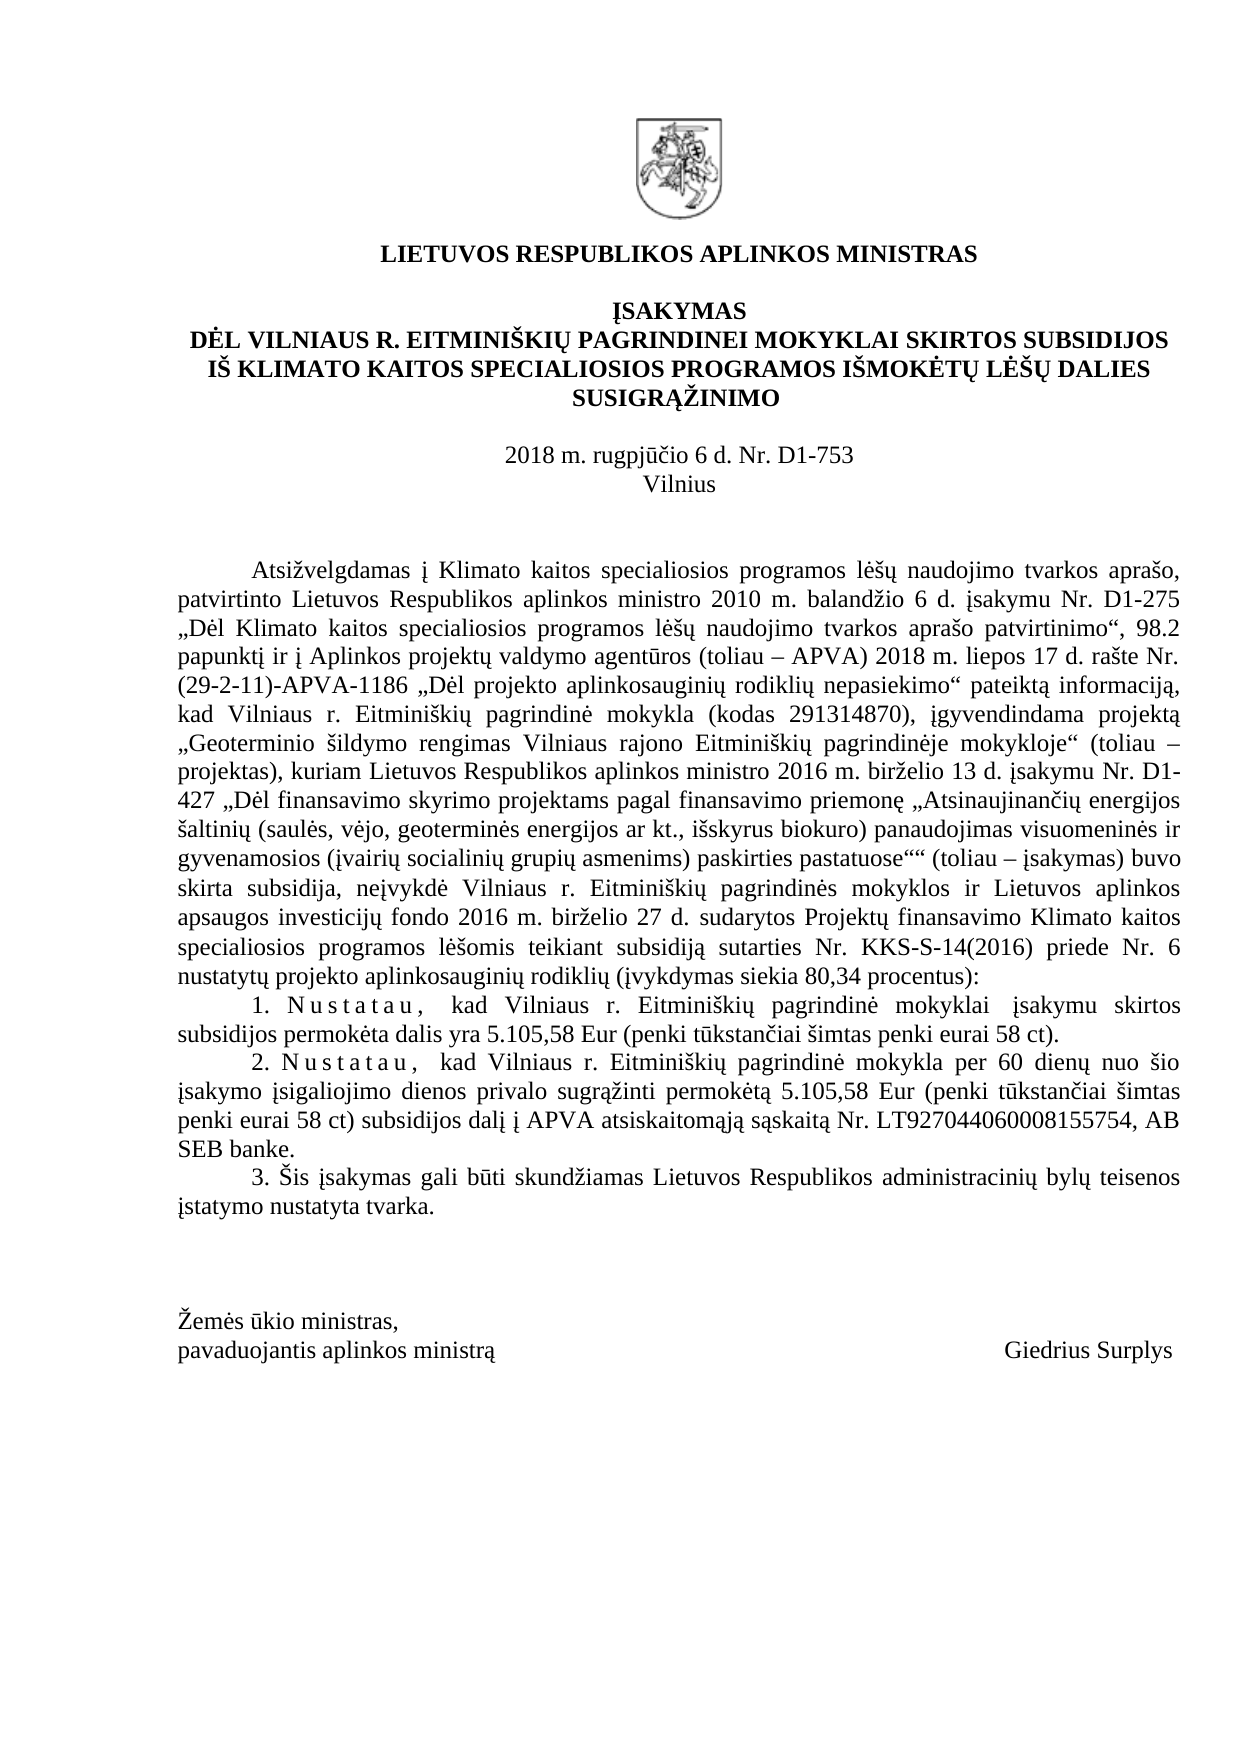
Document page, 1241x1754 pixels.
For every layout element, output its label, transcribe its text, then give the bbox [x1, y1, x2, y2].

text 2018 m. rugpjūčio 6 d. Nr. D1-753 [177, 440, 1181, 469]
text DĖL VILNIAUS R. EITMINIŠKIŲ PAGRINDINEI MOKYKLAI SKIRTOS SUBSIDIJOS IŠ KLIMATO KAITOS SPECIALIOSIOS PROGRAMOS IŠMOKĖTŲ LĖŠŲ DALIES SUSIGRĄŽINIMO [177, 325, 1181, 411]
text 1. Nustatau, kad Vilniaus r. Eitminiškių pagrindinė mokyklai įsakymu skirtos subsidijos permokėta dalis yra 5.105,58 Eur (penki tūkstančiai šimtas penki eurai 58 ct). [177, 990, 1181, 1047]
text Žemės ūkio ministras, [177, 1306, 1181, 1335]
text 2. Nustatau, kad Vilniaus r. Eitminiškių pagrindinė mokykla per 60 dienų nuo šio įsakymo įsigaliojimo dienos privalo sugrąžinti permokėtą 5.105,58 Eur (penki tūkstančiai šimtas penki eurai 58 ct) subsidijos dalį į APVA atsiskaitomąją sąskaitą Nr. LT927044060008155754, AB SEB banke. [177, 1047, 1181, 1162]
text LIETUVOS RESPUBLIKOS APLINKOS MINISTRAS [177, 239, 1181, 268]
text pavaduojantis aplinkos ministrą Giedrius Surplys [177, 1335, 1181, 1364]
text Atsižvelgdamas į Klimato kaitos specialiosios programos lėšų naudojimo tvarkos aprašo, patvirtinto Lietuvos Respublikos aplinkos ministro 2010 m. balandžio 6 d. įsakymu Nr. D1-275 „Dėl Klimato kaitos specialiosios programos lėšų naudojimo tvarkos aprašo patvirtinimo“, 98.2 papunktį ir į Aplinkos projektų valdymo agentūros (toliau – APVA) 2018 m. liepos 17 d. rašte Nr. (29-2-11)-APVA-1186 „Dėl projekto aplinkosauginių rodiklių nepasiekimo“ pateiktą informaciją, kad Vilniaus r. Eitminiškių pagrindinė mokykla (kodas 291314870), įgyvendindama projektą „Geoterminio šildymo rengimas Vilniaus rajono Eitminiškių pagrindinėje mokykloje“ (toliau – projektas), kuriam Lietuvos Respublikos aplinkos ministro 2016 m. birželio 13 d. įsakymu Nr. D1-427 „Dėl finansavimo skyrimo projektams pagal finansavimo priemonę „Atsinaujinančių energijos šaltinių (saulės, vėjo, geoterminės energijos ar kt., išskyrus biokuro) panaudojimas visuomeninės ir gyvenamosios (įvairių socialinių grupių asmenims) paskirties pastatuose““ (toliau – įsakymas) buvo skirta subsidija, neįvykdė Vilniaus r. Eitminiškių pagrindinės mokyklos ir Lietuvos aplinkos apsaugos investicijų fondo 2016 m. birželio 27 d. sudarytos Projektų finansavimo Klimato kaitos specialiosios programos lėšomis teikiant subsidiją sutarties Nr. KKS-S-14(2016) priede Nr. 6 nustatytų projekto aplinkosauginių rodiklių (įvykdymas siekia 80,34 procentus): [177, 555, 1181, 990]
text Vilnius [177, 469, 1181, 498]
text 3. Šis įsakymas gali būti skundžiamas Lietuvos Respublikos administracinių bylų teisenos įstatymo nustatyta tvarka. [177, 1162, 1181, 1220]
text ĮSAKYMAS [177, 296, 1181, 325]
